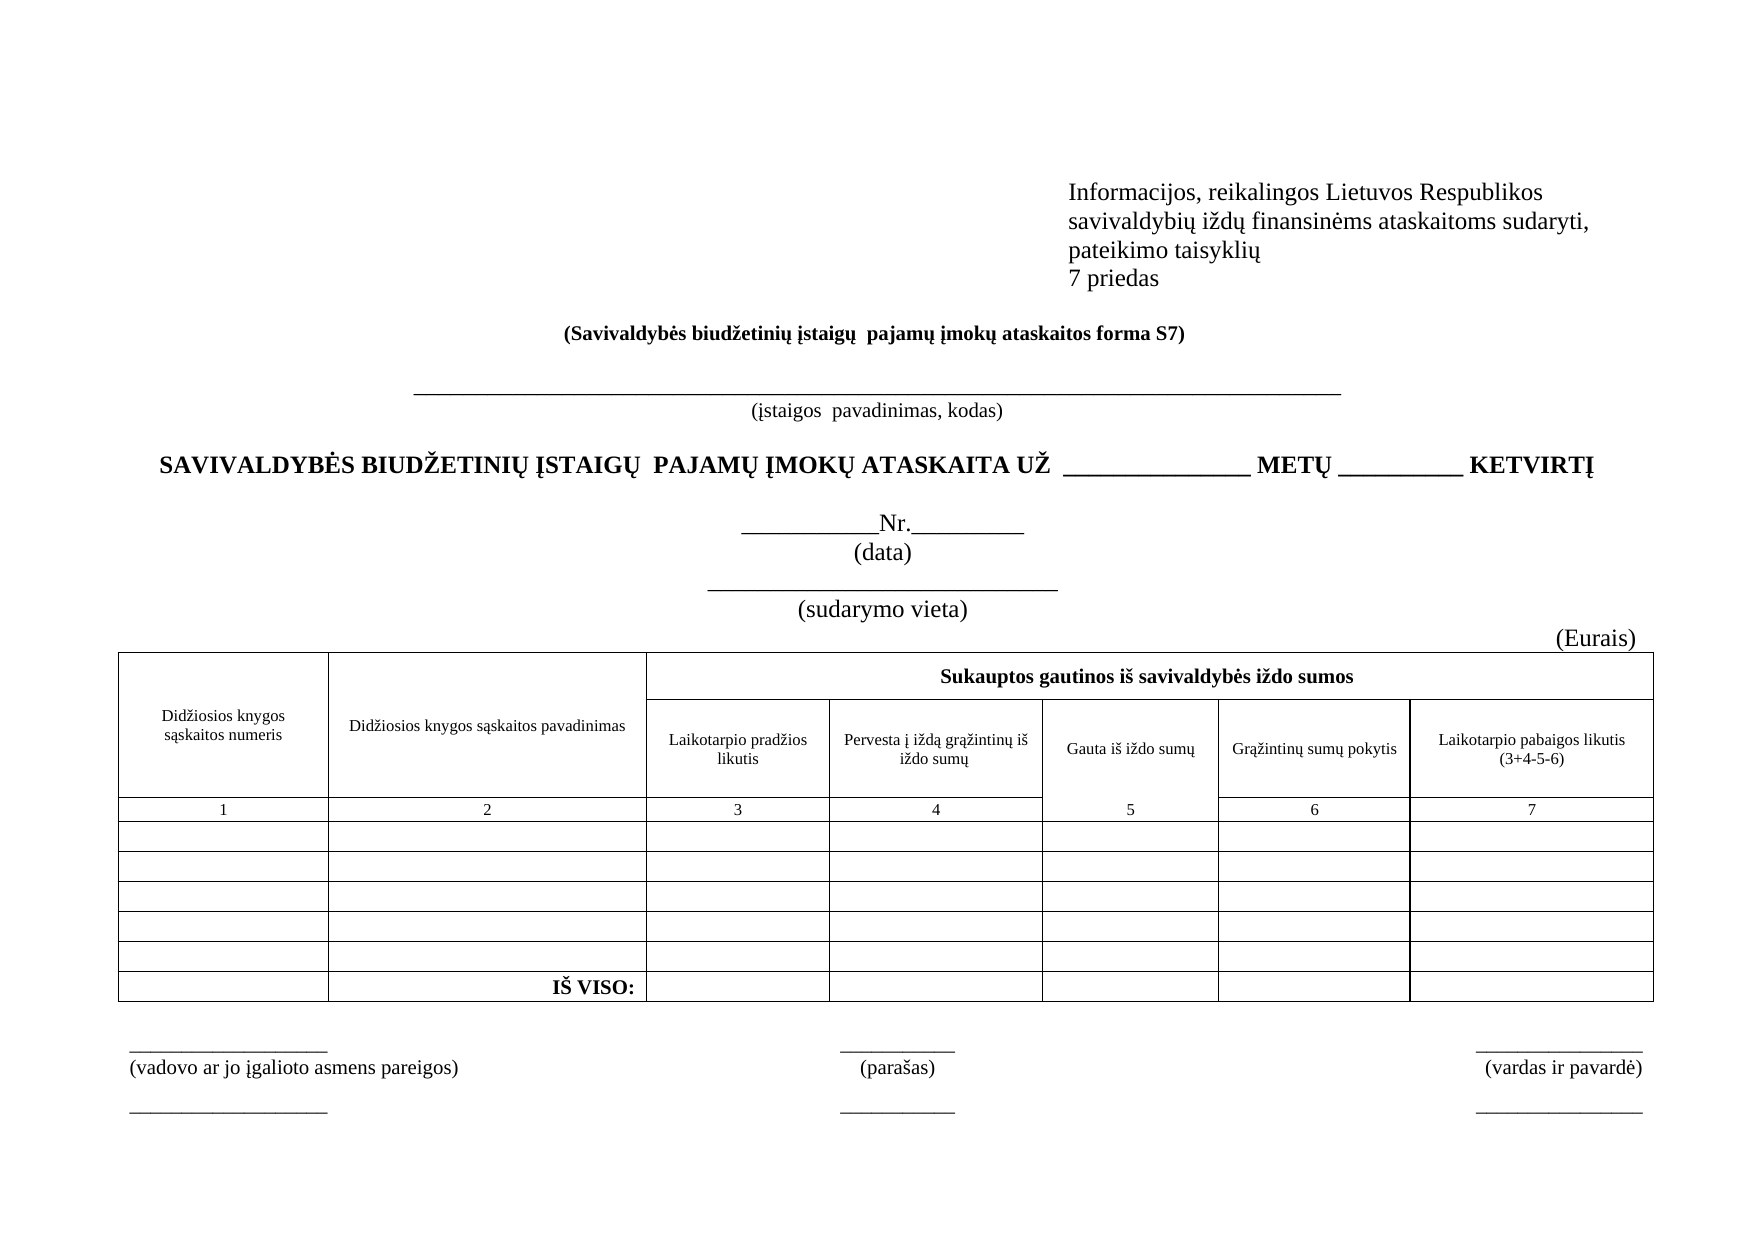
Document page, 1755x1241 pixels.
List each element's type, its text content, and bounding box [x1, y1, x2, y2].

table_cell [119, 942, 328, 971]
table_cell [119, 972, 328, 1001]
table_cell [830, 822, 1042, 851]
table_cell Pervesta į iždą grąžintinų iš iždo sumų [830, 700, 1042, 797]
table_cell 6 [1219, 798, 1409, 821]
table_cell ___________________ [118, 1092, 768, 1116]
text (Eurais) [118, 623, 1636, 652]
table_cell [1219, 912, 1409, 941]
text Informacijos, reikalingos Lietuvos Respublikos savivaldybių iždų finansinėms ataskaitoms sudaryti, pateikimo taisyklių [1068, 177, 1636, 263]
table_header ________________ (vardas ir pavardė) [1027, 1031, 1653, 1092]
table_cell Laikotarpio pradžios likutis [647, 700, 829, 797]
table_cell [329, 852, 646, 881]
table_cell [830, 852, 1042, 881]
table_cell [119, 882, 328, 911]
table_cell Laikotarpio pabaigos likutis (3+4-5-6) [1411, 700, 1653, 797]
table_cell 5 [1043, 797, 1218, 821]
text (data) [129, 537, 1636, 566]
table_cell [1411, 942, 1653, 971]
table_cell [647, 822, 829, 851]
table_cell [647, 972, 829, 1001]
table_cell [1411, 882, 1653, 911]
table_cell [1411, 972, 1653, 1001]
table_cell [1411, 912, 1653, 941]
table_cell Grąžintinų sumų pokytis [1219, 700, 1409, 797]
table_header ___________ (parašas) [768, 1031, 1027, 1092]
table_cell [1043, 822, 1218, 851]
table_cell 4 [830, 798, 1042, 821]
table_cell [1043, 912, 1218, 941]
table_cell [830, 882, 1042, 911]
table_cell IŠ VISO: [329, 972, 646, 1001]
table_cell [647, 882, 829, 911]
table_cell 7 [1411, 798, 1653, 821]
table_cell [1043, 852, 1218, 881]
table_cell 2 [329, 798, 646, 821]
text ___________Nr._________ [129, 508, 1636, 537]
table_header Sukauptos gautinos iš savivaldybės iždo sumos [647, 653, 1653, 699]
table_cell [1411, 852, 1653, 881]
text _ [118, 369, 1636, 398]
table_cell [119, 912, 328, 941]
table_cell Gauta iš iždo sumų [1043, 700, 1218, 797]
table_cell [647, 912, 829, 941]
table_cell [830, 942, 1042, 971]
table_cell [1219, 942, 1409, 971]
table_cell [1411, 822, 1653, 851]
table_cell [830, 972, 1042, 1001]
table_cell [119, 822, 328, 851]
table_cell [1219, 822, 1409, 851]
table_cell [329, 942, 646, 971]
table_header ___________________ (vadovo ar jo įgalioto asmens pareigos) [118, 1031, 768, 1092]
table_cell ___________ [768, 1092, 1027, 1116]
table_cell [1219, 852, 1409, 881]
table_cell [1043, 942, 1218, 971]
table_cell 1 [119, 798, 328, 821]
table_cell [647, 852, 829, 881]
table_header Didžiosios knygos sąskaitos numeris [119, 653, 328, 797]
text (Savivaldybės biudžetinių įstaigų pajamų įmokų ataskaitos forma S7) [118, 321, 1636, 345]
text 7 priedas [1068, 263, 1636, 292]
table_cell [329, 822, 646, 851]
text (sudarymo vieta) [129, 594, 1636, 623]
text ____________________________ [129, 566, 1636, 594]
text SAVIVALDYBĖS BIUDŽETINIŲ ĮSTAIGŲ PAJAMŲ ĮMOKŲ ATASKAITA UŽ _______________ METŲ __________ KETVIRTĮ [118, 451, 1636, 479]
table_cell [119, 852, 328, 881]
table_cell [1219, 882, 1409, 911]
table_cell 3 [647, 798, 829, 821]
table_cell [1043, 972, 1218, 1001]
table_cell ________________ [1027, 1092, 1653, 1116]
table_cell [329, 882, 646, 911]
table_cell [1219, 972, 1409, 1001]
table_cell [830, 912, 1042, 941]
table_cell [329, 912, 646, 941]
table_cell [1043, 882, 1218, 911]
table_cell [647, 942, 829, 971]
table_header Didžiosios knygos sąskaitos pavadinimas [329, 653, 646, 797]
text (įstaigos pavadinimas, kodas) [118, 398, 1636, 422]
